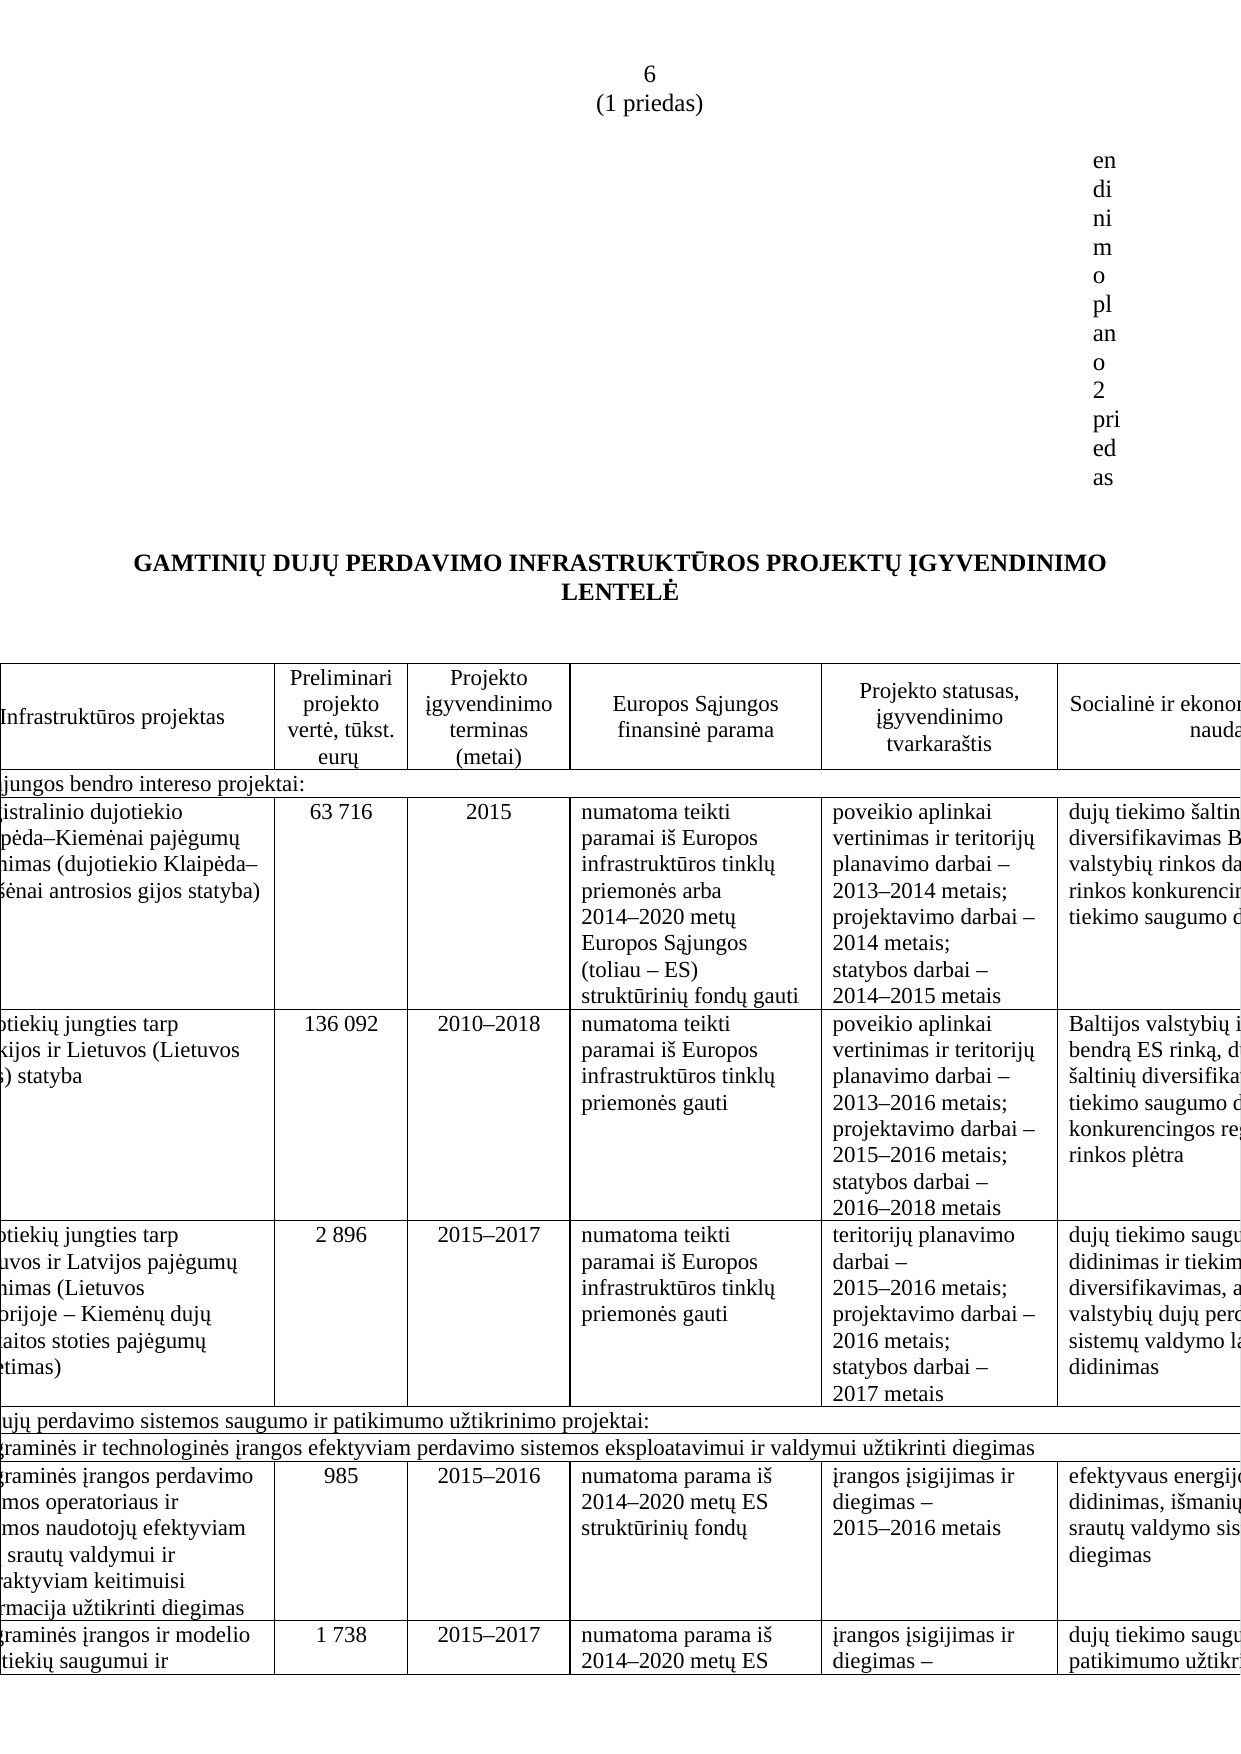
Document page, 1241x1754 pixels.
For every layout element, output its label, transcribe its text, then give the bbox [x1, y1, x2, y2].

table_cell numatoma teikti paramai iš Europos infrastruktūros tinklų priemonės arba 2014–2020 metų Europos Sąjungos (toliau – ES) struktūrinių fondų gauti [571, 798, 821, 1008]
table_cell Magistralinio dujotiekio Klaipėda–Kiemėnai pajėgumų didinimas (dujotiekio Klaipėda–Kuršėnai antrosios gijos statyba) [1, 798, 274, 1008]
table_cell poveikio aplinkai vertinimas ir teritorijų planavimo darbai – 2013–2014 metais; projektavimo darbai – 2014 metais; statybos darbai – 2014–2015 metais [822, 798, 1057, 1008]
table_cell Baltijos valstybių integracija į bendrą ES rinką, dujų tiekimo šaltinių diversifikavimas ir tiekimo saugumo didinimas, konkurencingos regioninės dujų rinkos plėtra [1058, 1010, 1240, 1220]
table_cell numatoma parama iš 2014–2020 metų ES struktūrinių fondų [571, 1462, 821, 1620]
table_cell Dujotiekių jungties tarp Lenkijos ir Lietuvos (Lietuvos dalis) statyba [1, 1010, 274, 1220]
table_cell 2015–2016 [408, 1462, 569, 1620]
table_cell teritorijų planavimo darbai – 2015–2016 metais; projektavimo darbai – 2016 metais; statybos darbai – 2017 metais [822, 1221, 1057, 1406]
table_header Europos Sąjungos finansinė parama [571, 664, 821, 769]
table_cell 2. Gamtinių dujų perdavimo sistemos saugumo ir patikimumo užtikrinimo projektai: [1, 1407, 1240, 1433]
table_header Infrastruktūros projektas [1, 664, 274, 769]
table_header Projekto statusas, įgyvendinimo tvarkaraštis [822, 664, 1057, 769]
table_cell 1. Europos Sąjungos bendro intereso projektai: [1, 770, 1240, 797]
table_cell efektyvaus energijos vartojimo didinimas, išmaniųjų dujų srautų valdymo sistemų diegimas [1058, 1462, 1240, 1620]
table_header Socialinė ir ekonominė projekto nauda [1058, 664, 1240, 769]
table_cell 1 738 [275, 1621, 407, 1674]
table_cell Programinės ir technologinės įrangos efektyviam perdavimo sistemos eksploatavimui ir valdymui užtikrinti diegimas [1, 1434, 1240, 1461]
table_cell poveikio aplinkai vertinimas ir teritorijų planavimo darbai – 2013–2016 metais; projektavimo darbai – 2015–2016 metais; statybos darbai – 2016–2018 metais [822, 1010, 1057, 1220]
table_cell 63 716 [275, 798, 407, 1008]
table_cell Programinės įrangos ir modelio dujotiekių saugumui ir vientisumui užtikrinti diegimas [1, 1621, 274, 1674]
table_cell dujų tiekimo saugumo ir patikimumo užtikrinimas, išmaniosios dujų tiekimo sistemos eksploatavimo ir valdymo priemonės diegimas [1058, 1621, 1240, 1674]
table_cell 2015 [408, 798, 569, 1008]
table_cell dujų tiekimo saugumo didinimas ir tiekimo šaltinių diversifikavimas, abiejų valstybių dujų perdavimo sistemų valdymo lankstumo didinimas [1058, 1221, 1240, 1406]
table_cell 2015–2017 [408, 1621, 569, 1674]
table_cell Dujotiekių jungties tarp Lietuvos ir Latvijos pajėgumų didinimas (Lietuvos teritorijoje – Kiemėnų dujų apskaitos stoties pajėgumų išplėtimas) [1, 1221, 274, 1406]
table_cell įrangos įsigijimas ir diegimas – [822, 1621, 1057, 1674]
text endinimo plano 2 priedas [1093, 145, 1122, 490]
table_cell 2 896 [275, 1221, 407, 1406]
text GAMTINIŲ DUJŲ PERDAVIMO INFRASTRUKTŪROS PROJEKTŲ ĮGYVENDINIMO LENTELĖ [118, 548, 1122, 605]
table_cell 985 [275, 1462, 407, 1620]
table_header Preliminari projekto vertė, tūkst. eurų [275, 664, 407, 769]
table_header Projekto įgyvendinimo terminas (metai) [408, 664, 569, 769]
table_cell numatoma teikti paramai iš Europos infrastruktūros tinklų priemonės gauti [571, 1010, 821, 1220]
table_cell Programinės įrangos perdavimo sistemos operatoriaus ir sistemos naudotojų efektyviam dujų srautų valdymui ir interaktyviam keitimuisi informacija užtikrinti diegimas [1, 1462, 274, 1620]
table_cell numatoma teikti paramai iš Europos infrastruktūros tinklų priemonės gauti [571, 1221, 821, 1406]
table_cell 2010–2018 [408, 1010, 569, 1220]
table_cell 2015–2017 [408, 1221, 569, 1406]
table_cell 136 092 [275, 1010, 407, 1220]
table_cell įrangos įsigijimas ir diegimas – 2015–2016 metais [822, 1462, 1057, 1620]
table_cell dujų tiekimo šaltinių diversifikavimas Baltijos valstybių rinkos dalyviams, rinkos konkurencingumo ir tiekimo saugumo didinimas [1058, 798, 1240, 1008]
table_cell numatoma parama iš 2014–2020 metų ES [571, 1621, 821, 1674]
